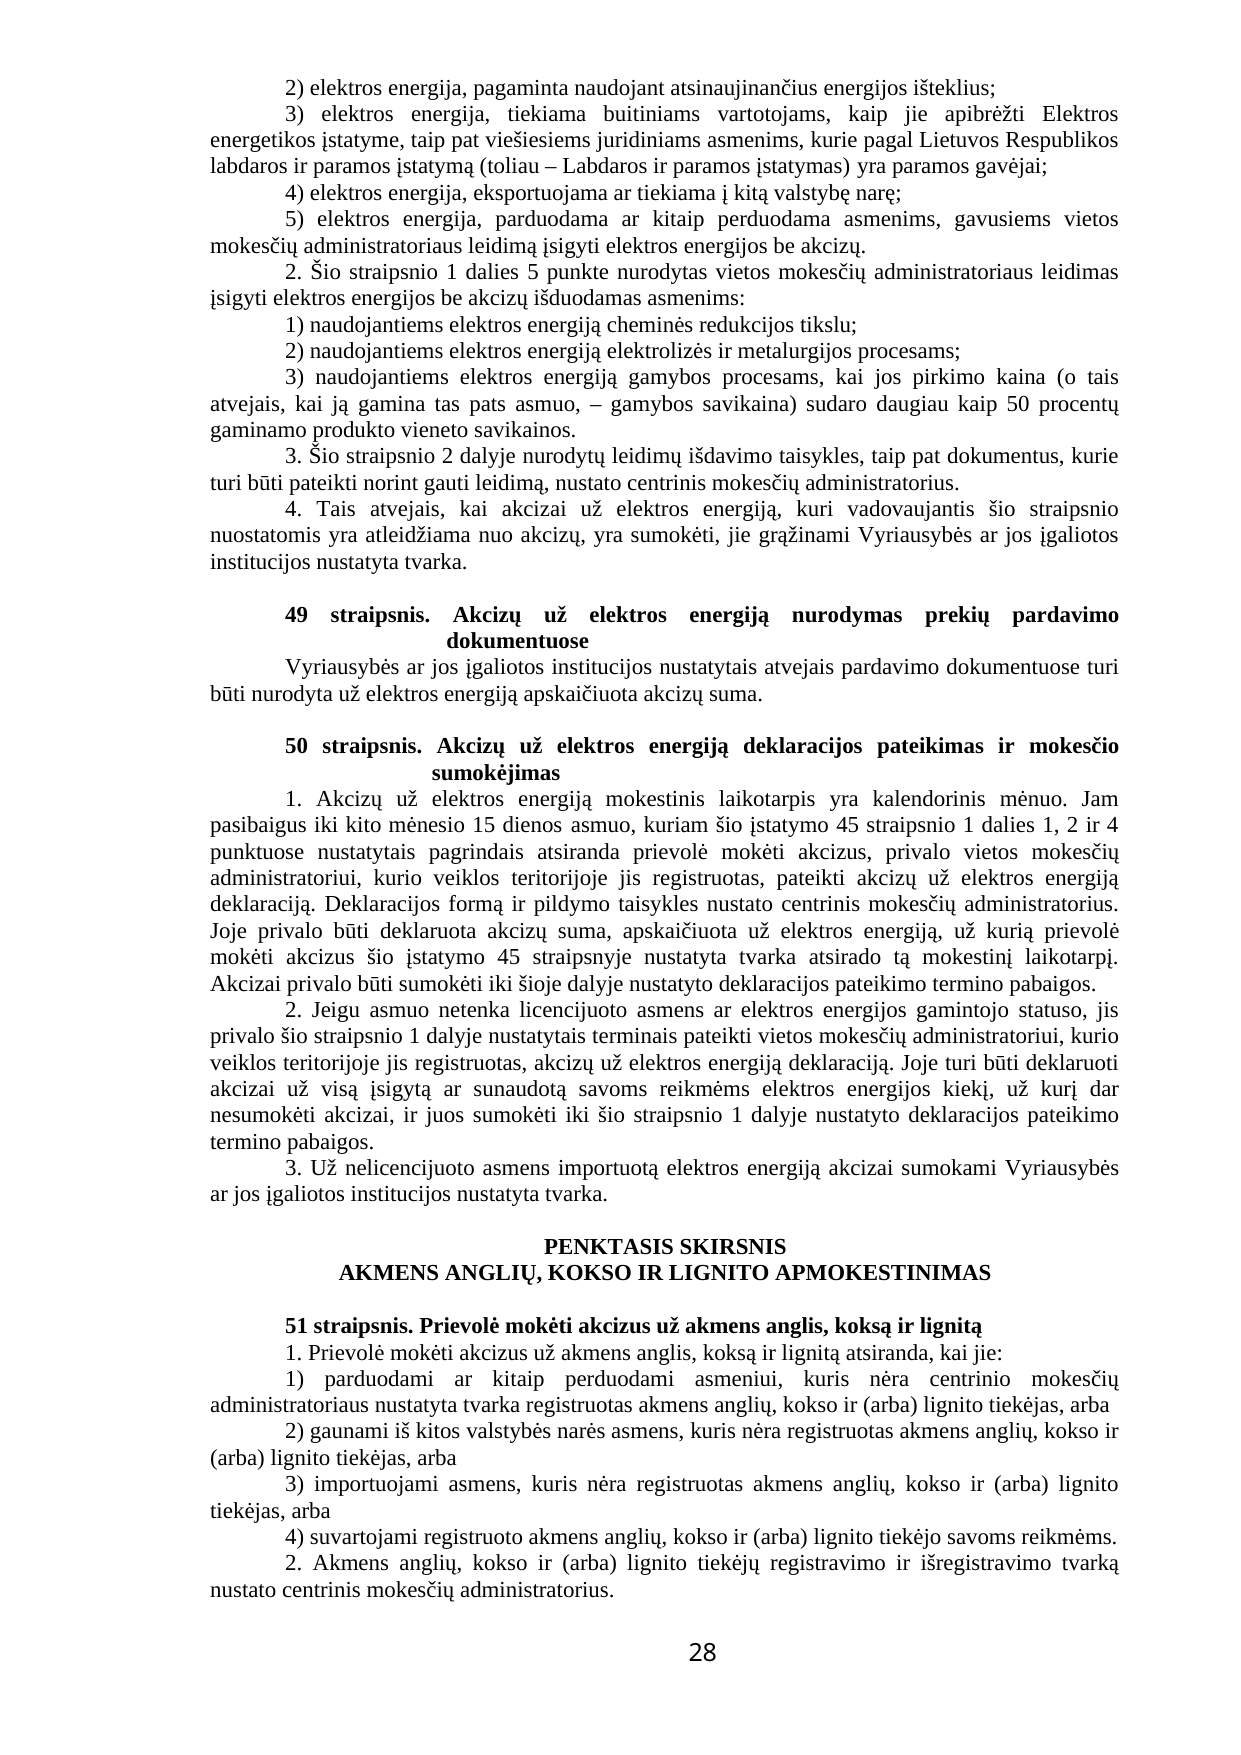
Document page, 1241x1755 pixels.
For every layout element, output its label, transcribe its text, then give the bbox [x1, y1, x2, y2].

text 2. Akmens anglių, kokso ir (arba) lignito tiekėjų registravimo ir išregistravimo tvarką nustato centrinis mokesčių administratorius. [210, 1549, 1120, 1602]
text 2) naudojantiems elektros energiją elektrolizės ir metalurgijos procesams; [210, 337, 1120, 363]
text PENKTASIS SKIRSNIS [210, 1233, 1120, 1259]
text 3. Šio straipsnio 2 dalyje nurodytų leidimų išdavimo taisykles, taip pat dokumentus, kurie turi būti pateikti norint gauti leidimą, nustato centrinis mokesčių administratorius. [210, 442, 1120, 495]
text 1) naudojantiems elektros energiją cheminės redukcijos tikslu; [210, 311, 1120, 337]
text AKMENS ANGLIŲ, KOKSO IR LIGNITO APMOKESTINIMAS [210, 1259, 1120, 1286]
text 51 straipsnis. Prievolė mokėti akcizus už akmens anglis, koksą ir lignitą [210, 1312, 1120, 1338]
text 3) naudojantiems elektros energiją gamybos procesams, kai jos pirkimo kaina (o tais atvejais, kai ją gamina tas pats asmuo, – gamybos savikaina) sudaro daugiau kaip 50 procentų gaminamo produkto vieneto savikainos. [210, 363, 1120, 442]
text 3. Už nelicencijuoto asmens importuotą elektros energiją akcizai sumokami Vyriausybės ar jos įgaliotos institucijos nustatyta tvarka. [210, 1154, 1120, 1207]
text 2) gaunami iš kitos valstybės narės asmens, kuris nėra registruotas akmens anglių, kokso ir (arba) lignito tiekėjas, arba [210, 1418, 1120, 1470]
text 3) importuojami asmens, kuris nėra registruotas akmens anglių, kokso ir (arba) lignito tiekėjas, arba [210, 1470, 1120, 1523]
text 2) elektros energija, pagaminta naudojant atsinaujinančius energijos išteklius; [210, 73, 1120, 100]
text 49 straipsnis. Akcizų už elektros energiją nurodymas prekių pardavimo dokumentuose [285, 601, 1120, 653]
text 5) elektros energija, parduodama ar kitaip perduodama asmenims, gavusiems vietos mokesčių administratoriaus leidimą įsigyti elektros energijos be akcizų. [210, 205, 1120, 258]
text Vyriausybės ar jos įgaliotos institucijos nustatytais atvejais pardavimo dokumentuose turi būti nurodyta už elektros energiją apskaičiuota akcizų suma. [210, 653, 1120, 706]
text 4) elektros energija, eksportuojama ar tiekiama į kitą valstybę narę; [210, 179, 1120, 205]
text 1. Prievolė mokėti akcizus už akmens anglis, koksą ir lignitą atsiranda, kai jie: [210, 1338, 1120, 1365]
text 4. Tais atvejais, kai akcizai už elektros energiją, kuri vadovaujantis šio straipsnio nuostatomis yra atleidžiama nuo akcizų, yra sumokėti, jie grąžinami Vyriausybės ar jos įgaliotos institucijos nustatyta tvarka. [210, 495, 1120, 574]
text 2. Jeigu asmuo netenka licencijuoto asmens ar elektros energijos gamintojo statuso, jis privalo šio straipsnio 1 dalyje nustatytais terminais pateikti vietos mokesčių administratoriui, kurio veiklos teritorijoje jis registruotas, akcizų už elektros energiją deklaraciją. Joje turi būti deklaruoti akcizai už visą įsigytą ar sunaudotą savoms reikmėms elektros energijos kiekį, už kurį dar nesumokėti akcizai, ir juos sumokėti iki šio straipsnio 1 dalyje nustatyto deklaracijos pateikimo termino pabaigos. [210, 996, 1120, 1154]
text 1. Akcizų už elektros energiją mokestinis laikotarpis yra kalendorinis mėnuo. Jam pasibaigus iki kito mėnesio 15 dienos asmuo, kuriam šio įstatymo 45 straipsnio 1 dalies 1, 2 ir 4 punktuose nustatytais pagrindais atsiranda prievolė mokėti akcizus, privalo vietos mokesčių administratoriui, kurio veiklos teritorijoje jis registruotas, pateikti akcizų už elektros energiją deklaraciją. Deklaracijos formą ir pildymo taisykles nustato centrinis mokesčių administratorius. Joje privalo būti deklaruota akcizų suma, apskaičiuota už elektros energiją, už kurią prievolė mokėti akcizus šio įstatymo 45 straipsnyje nustatyta tvarka atsirado tą mokestinį laikotarpį. Akcizai privalo būti sumokėti iki šioje dalyje nustatyto deklaracijos pateikimo termino pabaigos. [210, 785, 1120, 996]
text 3) elektros energija, tiekiama buitiniams vartotojams, kaip jie apibrėžti Elektros energetikos įstatyme, taip pat viešiesiems juridiniams asmenims, kurie pagal Lietuvos Respublikos labdaros ir paramos įstatymą (toliau – Labdaros ir paramos įstatymas) yra paramos gavėjai; [210, 100, 1120, 179]
text 1) parduodami ar kitaip perduodami asmeniui, kuris nėra centrinio mokesčių administratoriaus nustatyta tvarka registruotas akmens anglių, kokso ir (arba) lignito tiekėjas, arba [210, 1365, 1120, 1418]
text 2. Šio straipsnio 1 dalies 5 punkte nurodytas vietos mokesčių administratoriaus leidimas įsigyti elektros energijos be akcizų išduodamas asmenims: [210, 258, 1120, 311]
text 4) suvartojami registruoto akmens anglių, kokso ir (arba) lignito tiekėjo savoms reikmėms. [210, 1523, 1120, 1549]
text 50 straipsnis. Akcizų už elektros energiją deklaracijos pateikimas ir mokesčio sumokėjimas [285, 732, 1120, 785]
